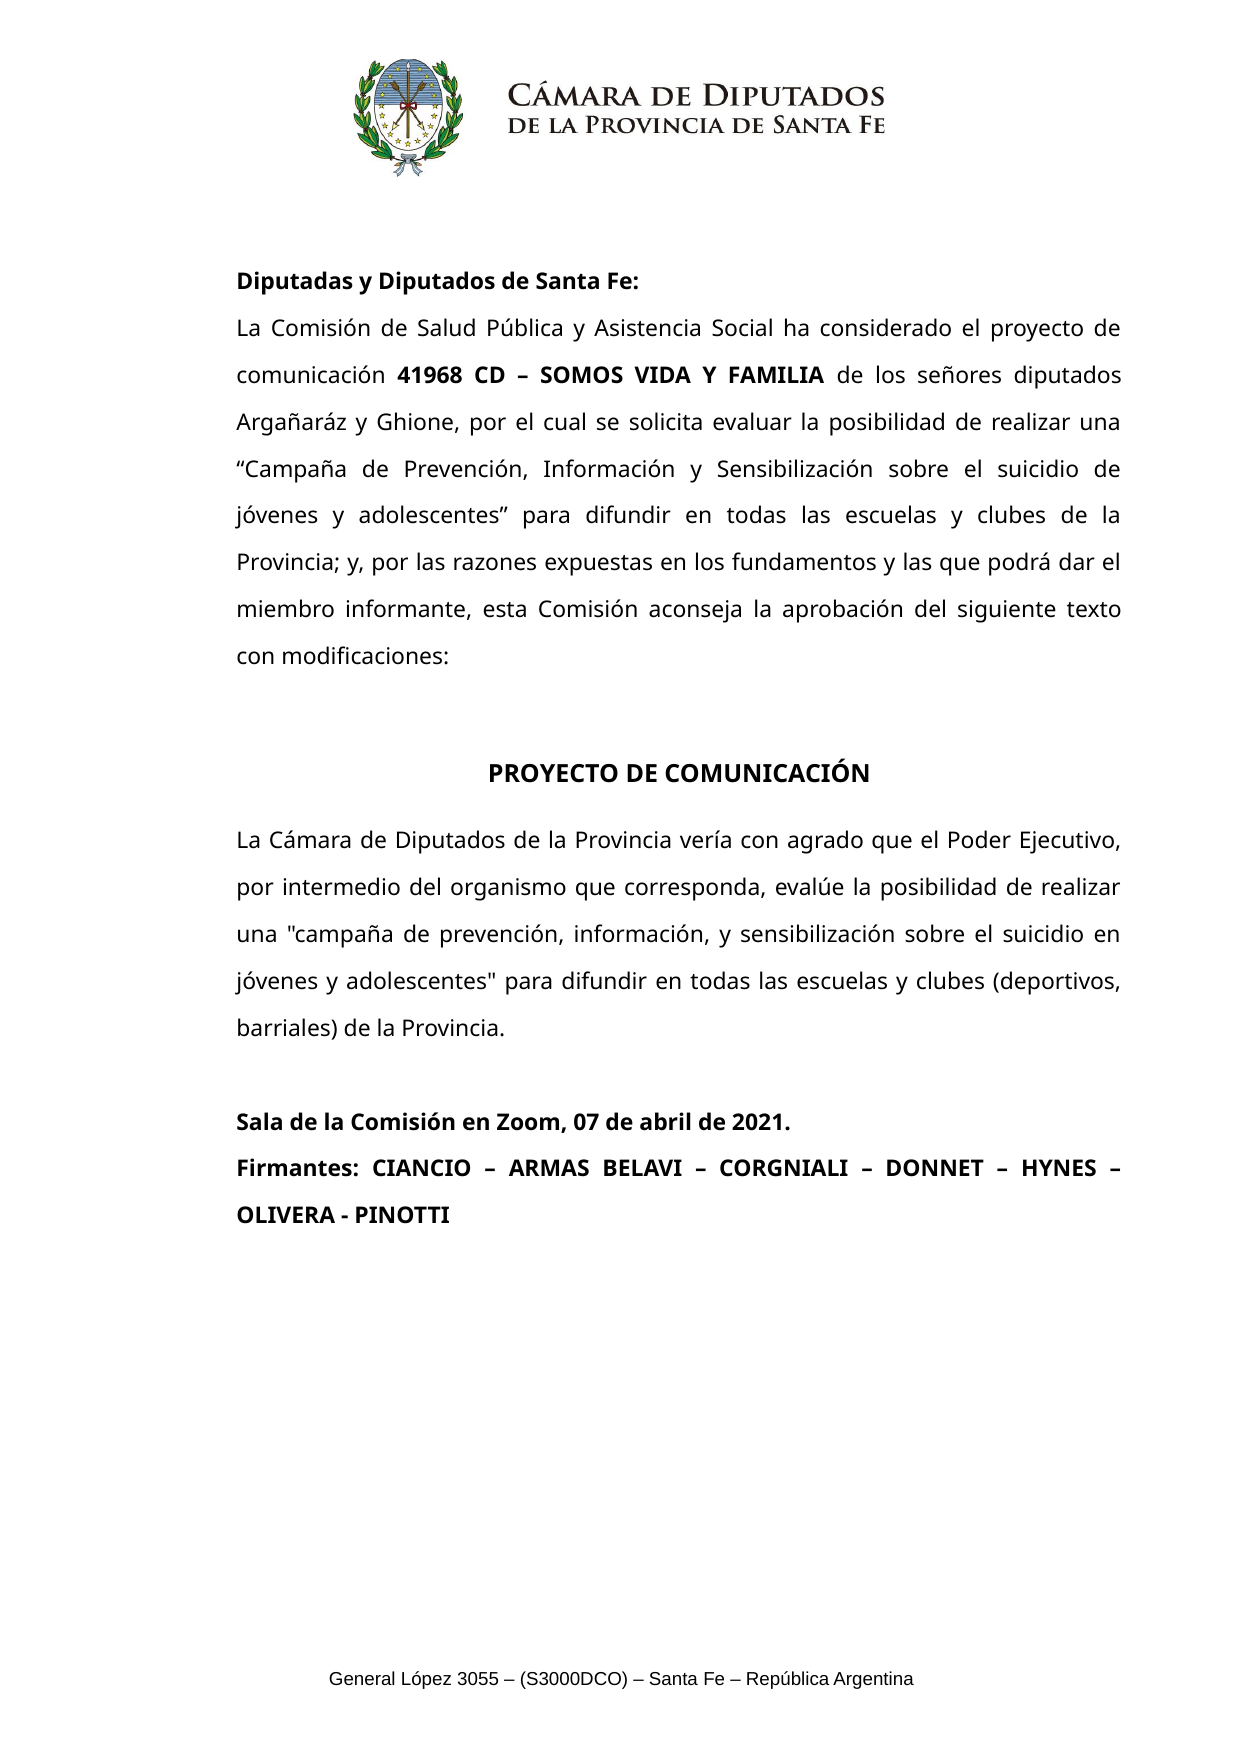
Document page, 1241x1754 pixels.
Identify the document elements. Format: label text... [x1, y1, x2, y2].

text PROYECTO DE COMUNICACIÓN [236, 756, 1122, 789]
text La Cámara de Diputados de la Provincia vería con agrado que el Poder Ejecutivo, por intermedio del organismo que corresponda, evalúe la posibilidad de realizar una "campaña de prevención, información, y sensibilización sobre el suicidio en jóvenes y adolescentes" para difundir en todas las escuelas y clubes (deportivos, barriales) de la Provincia. [236, 824, 1122, 1043]
text Sala de la Comisión en Zoom, 07 de abril de 2021. [236, 1105, 1122, 1137]
text La Comisión de Salud Pública y Asistencia Social ha considerado el proyecto de comunicación 41968 CD – SOMOS VIDA Y FAMILIA de los señores diputados Argañaráz y Ghione, por el cual se solicita evaluar la posibilidad de realizar una “Campaña de Prevención, Información y Sensibilización sobre el suicidio de jóvenes y adolescentes” para difundir en todas las escuelas y clubes de la Provincia; y, por las razones expuestas en los fundamentos y las que podrá dar el miembro informante, esta Comisión aconseja la aprobación del siguiente texto con modificaciones: [236, 312, 1122, 671]
picture [353, 59, 885, 181]
text Diputadas y Diputados de Santa Fe: [236, 265, 1122, 296]
text Firmantes: CIANCIO – ARMAS BELAVI – CORGNIALI – DONNET – HYNES – OLIVERA - PINOTTI [236, 1152, 1122, 1230]
